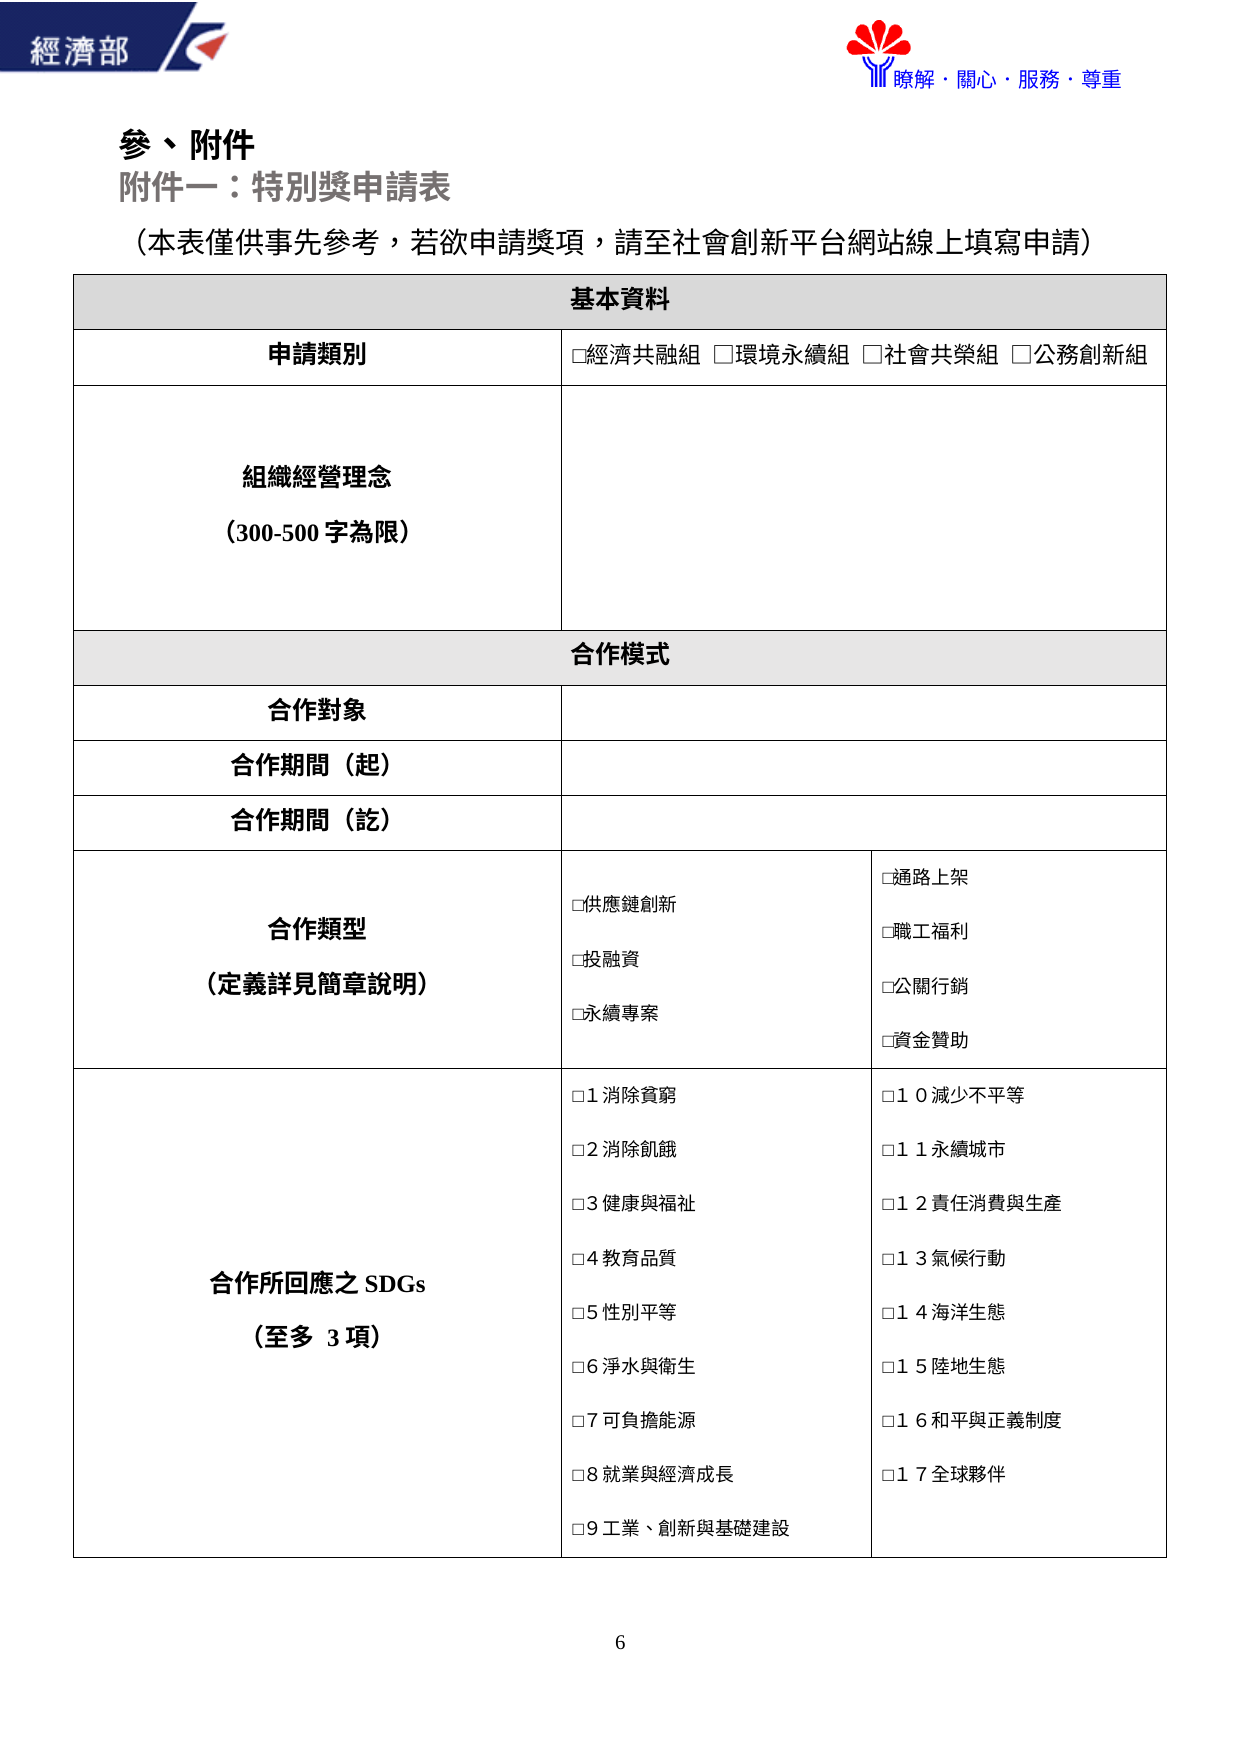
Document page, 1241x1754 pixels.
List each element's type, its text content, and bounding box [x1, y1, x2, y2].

table_cell □供應鏈創新 □投融資 □永續專案 [562, 851, 871, 1068]
table_cell □通路上架 □職工福利 □公關行銷 □資金贊助 [872, 851, 1166, 1068]
table_cell 申請類別 [74, 330, 561, 384]
table_cell [562, 796, 1166, 850]
table_cell 合作期間（訖） [74, 796, 561, 850]
table_cell [562, 741, 1166, 795]
table_header 基本資料 [74, 275, 1166, 329]
table_cell [562, 686, 1166, 740]
table_cell □１０減少不平等 □１１永續城市 □１２責任消費與生產 □１３氣候行動 □１４海洋生態 □１５陸地生態 □１６和平與正義制度 □１７全球夥伴 [872, 1069, 1166, 1557]
table_cell [562, 386, 1166, 629]
table_cell 合作對象 [74, 686, 561, 740]
text （本表僅供事先參考，若欲申請獎項，請至社會創新平台網站線上填寫申請） [118, 220, 1122, 262]
subtitle 參、附件 [118, 124, 1122, 166]
table_cell 合作模式 [74, 631, 1166, 685]
table_cell 合作類型 （定義詳見簡章說明） [74, 851, 561, 1068]
table_cell 合作期間（起） [74, 741, 561, 795]
subtitle 附件一：特別獎申請表 [118, 166, 1122, 207]
table_cell 合作所回應之SDGs （至多 3 項） [74, 1069, 561, 1557]
table_cell □經濟共融組 □環境永續組 □社會共榮組 □公務創新組 [562, 330, 1166, 384]
table_cell □１消除貧窮 □２消除飢餓 □３健康與福祉 □４教育品質 □５性別平等 □６淨水與衛生 □７可負擔能源 □８就業與經濟成長 □９工業、創新與基礎建設 [562, 1069, 871, 1557]
table_cell 組織經營理念 （300-500字為限） [74, 386, 561, 629]
